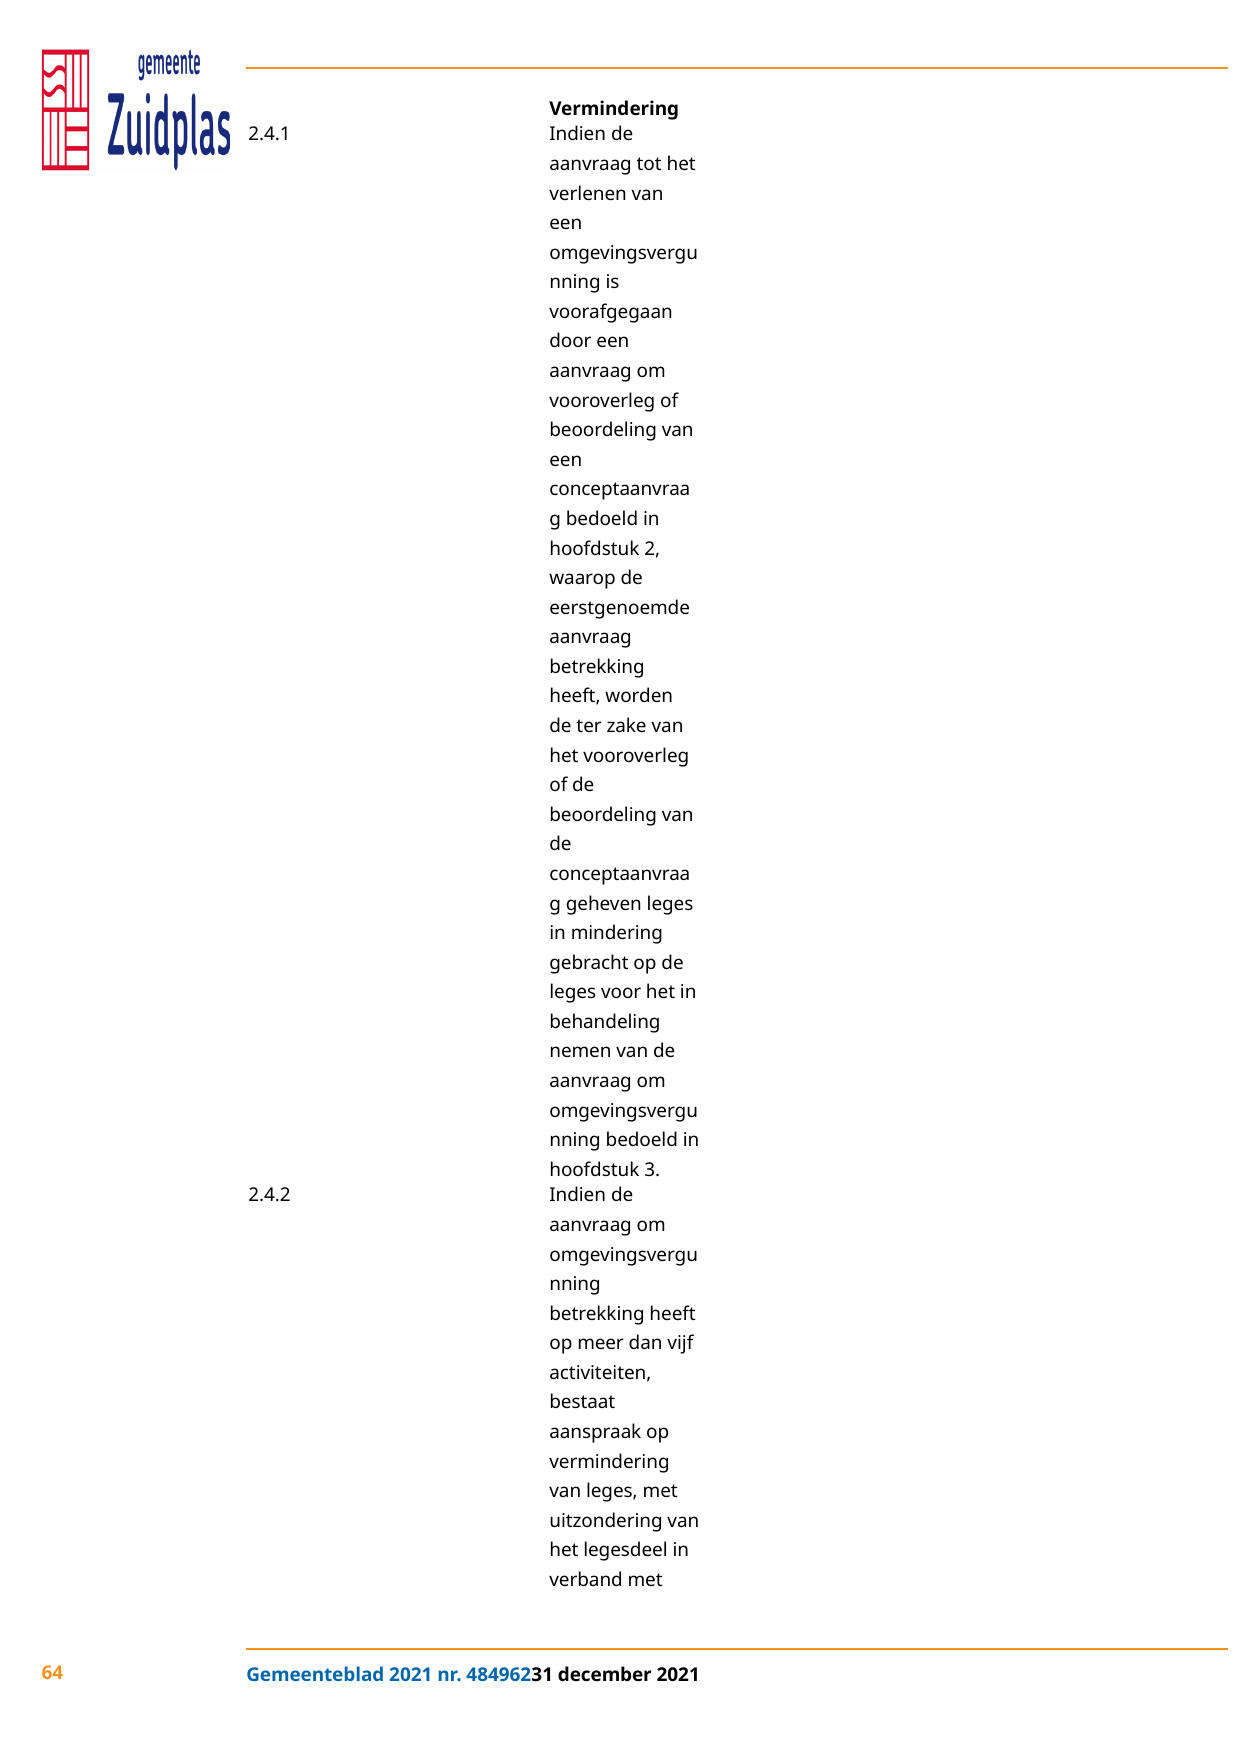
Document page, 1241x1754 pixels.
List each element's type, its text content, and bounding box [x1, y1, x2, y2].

table_cell [700, 121, 850, 1182]
table_cell [850, 121, 1001, 1182]
table_cell [248, 95, 549, 121]
table_cell 2.4.1 [248, 121, 549, 1182]
table_cell Indien de aanvraag tot het verlenen van een omgevingsvergunning is voorafgegaan door een aanvraag om vooroverleg of beoordeling van een conceptaanvraag bedoeld in hoofdstuk 2, waarop de eerstgenoemde aanvraag betrekking heeft, worden de ter zake van het vooroverleg of de beoordeling van de conceptaanvraag geheven leges in mindering gebracht op de leges voor het in behandeling nemen van de aanvraag om omgevingsvergunning bedoeld in hoofdstuk 3. [549, 121, 700, 1182]
table_cell [1001, 121, 1152, 1182]
table_cell [700, 1182, 850, 1592]
table_cell 2.4.2 [248, 1182, 549, 1592]
table_cell Vermindering [549, 95, 700, 121]
table_cell [1001, 1182, 1152, 1592]
table_cell [1001, 95, 1152, 121]
table_cell Indien de aanvraag om omgevingsvergunning betrekking heeft op meer dan vijf activiteiten, bestaat aanspraak op vermindering van leges, met uitzondering van het legesdeel in verband met [549, 1182, 700, 1592]
table_cell [700, 95, 850, 121]
picture [41, 47, 231, 172]
table_cell [850, 95, 1001, 121]
table_cell [850, 1182, 1001, 1592]
